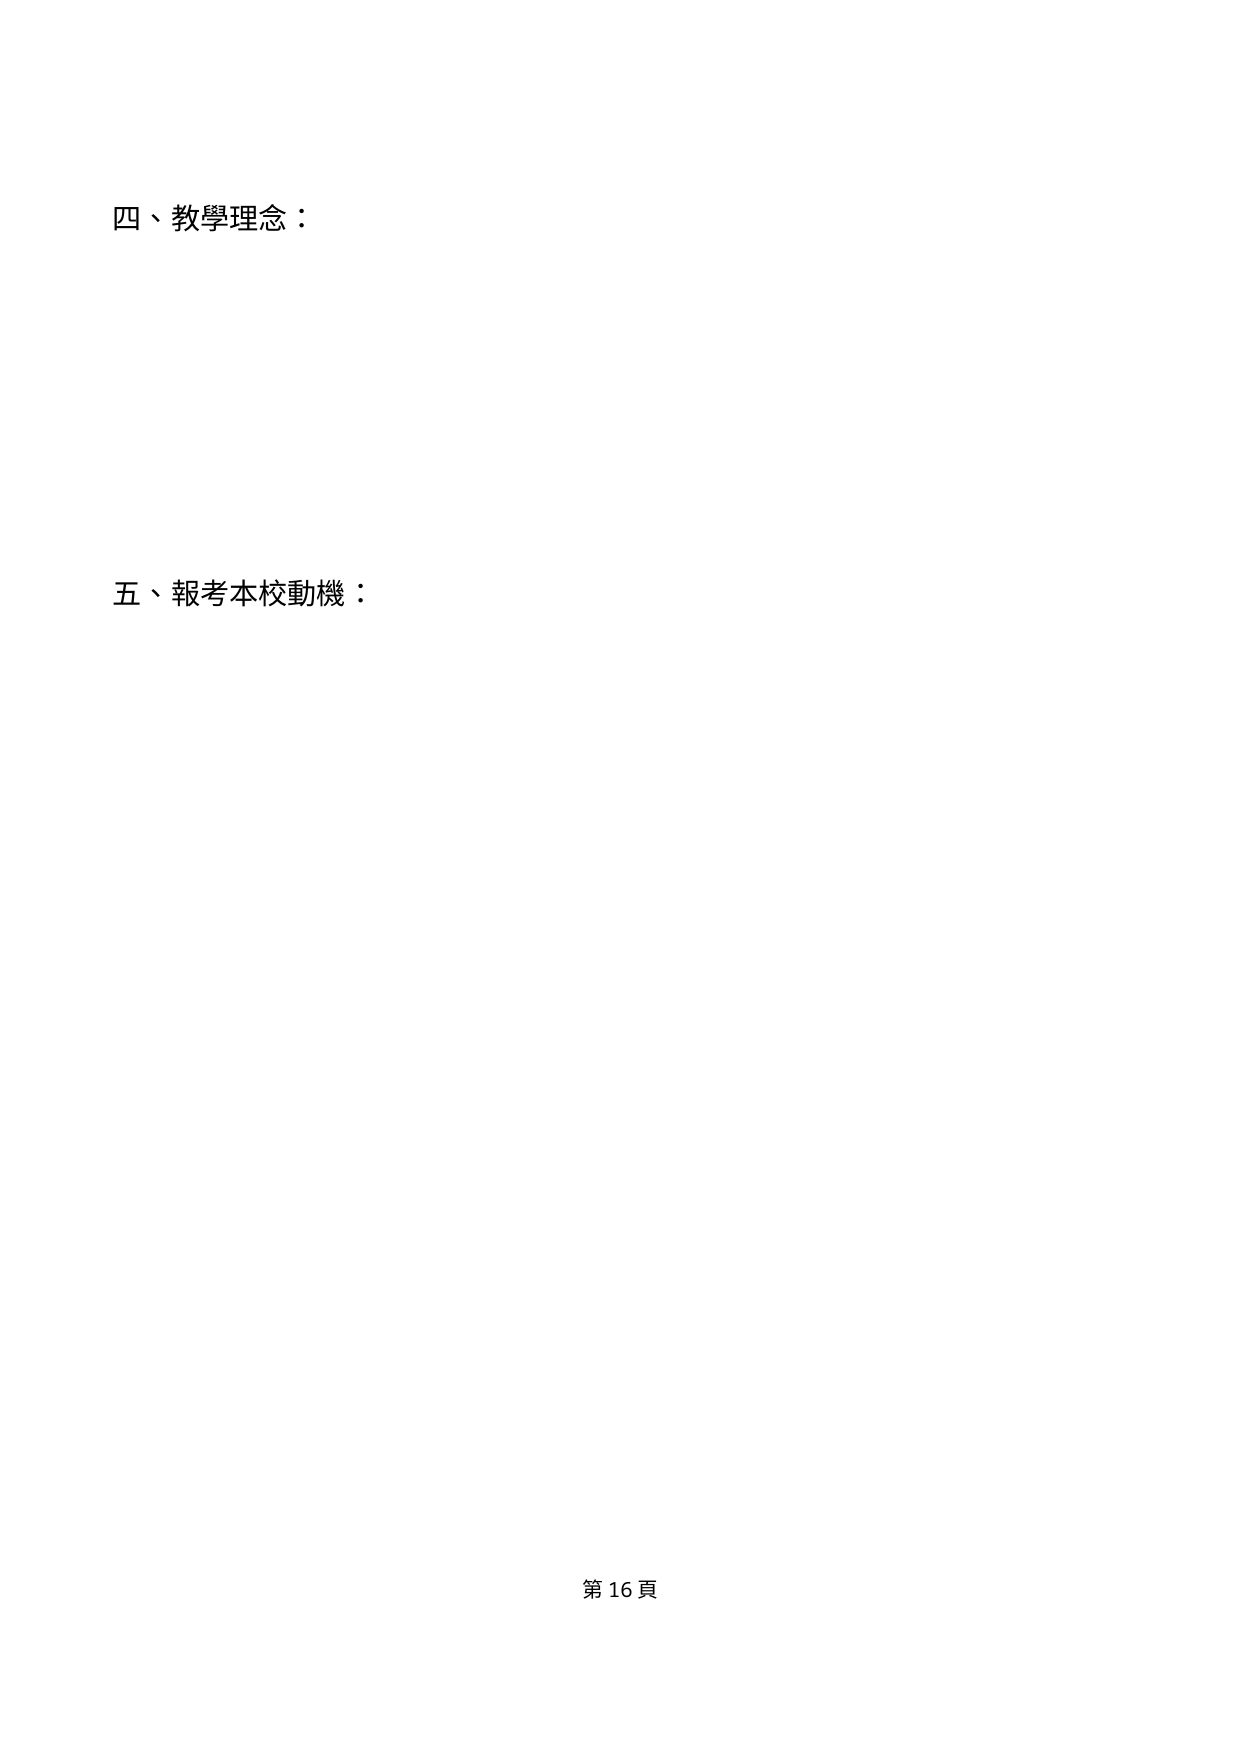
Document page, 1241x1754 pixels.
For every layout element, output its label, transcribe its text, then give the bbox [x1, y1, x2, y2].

text 四、教學理念： [112, 175, 1128, 237]
text 五、報考本校動機： [112, 550, 1128, 612]
